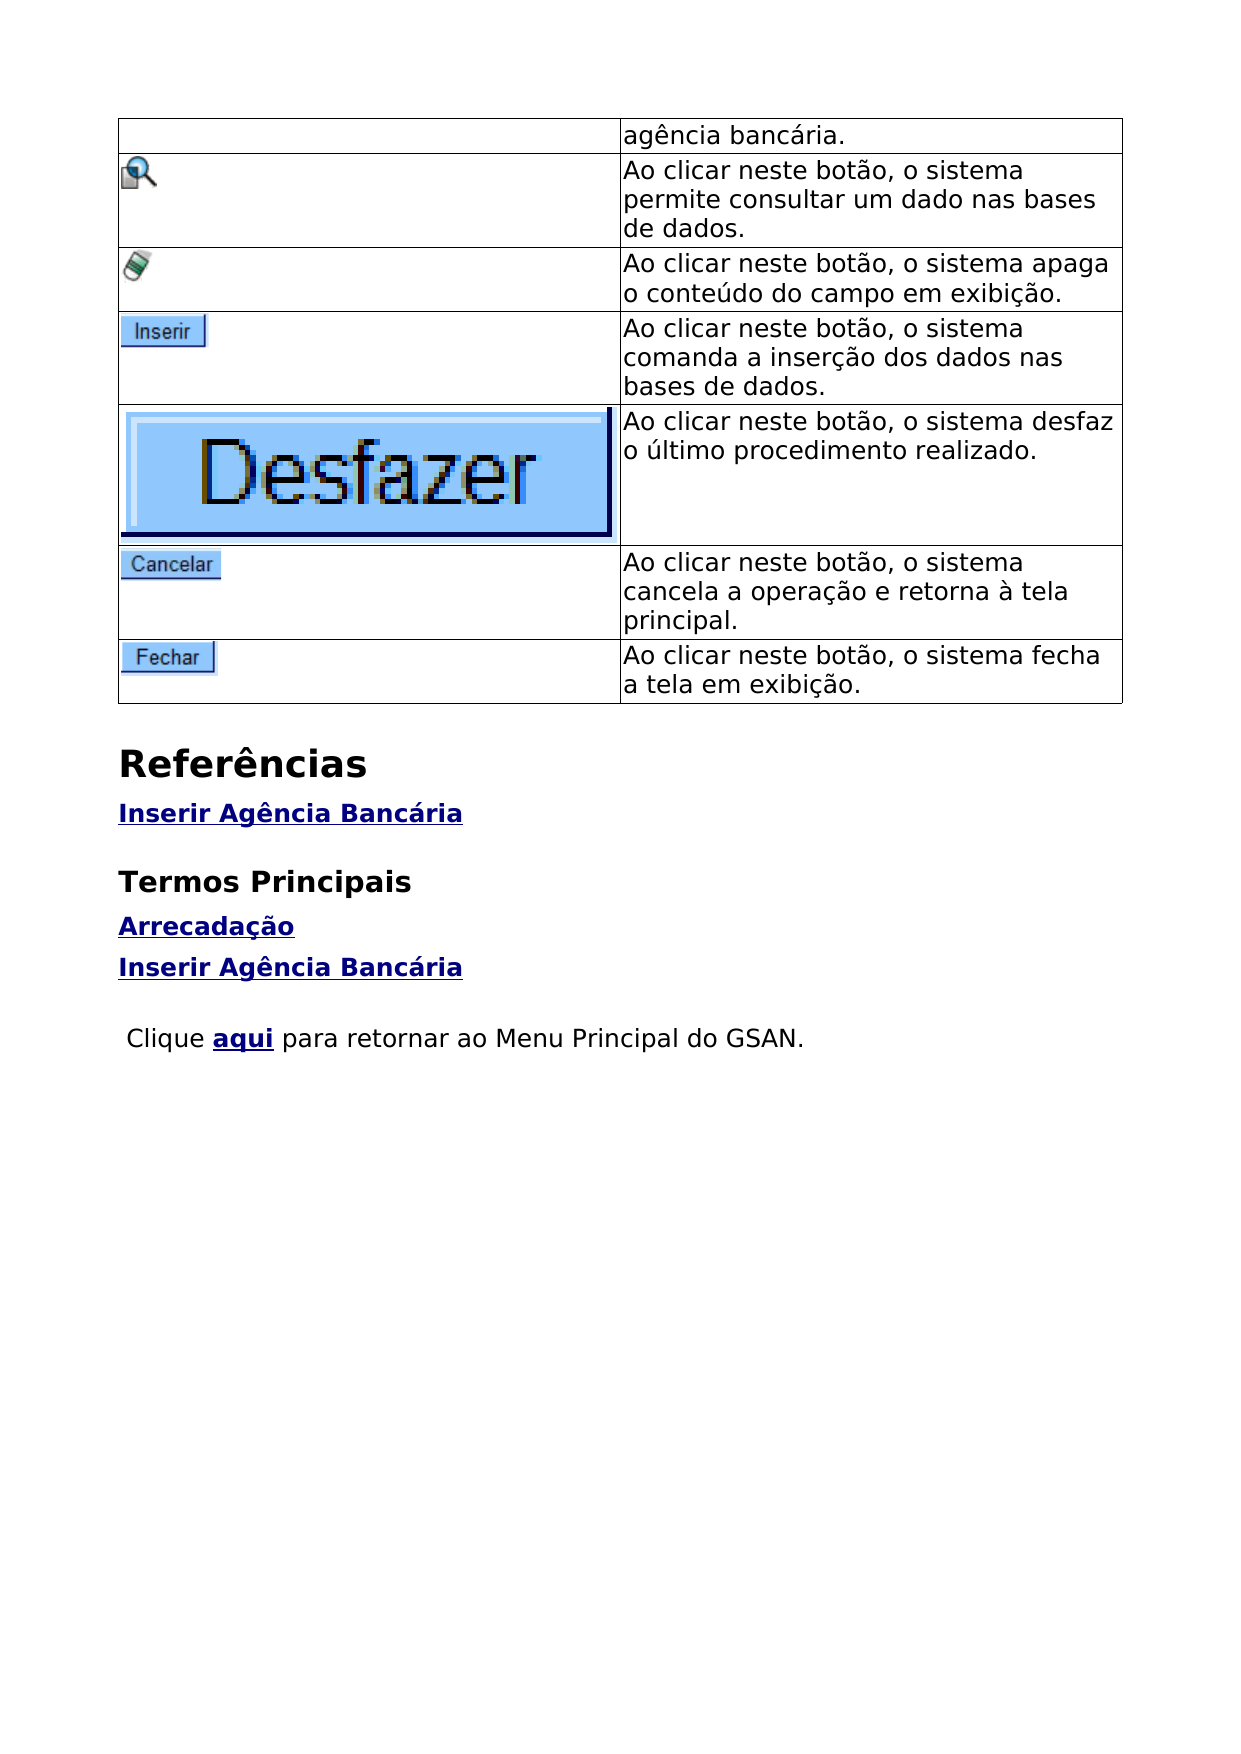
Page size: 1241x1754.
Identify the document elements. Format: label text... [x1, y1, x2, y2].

subtitle Referências [118, 743, 1122, 786]
table_cell Ao clicar neste botão, o sistema desfaz o último procedimento realizado. [621, 405, 1122, 545]
text Arrecadação [118, 912, 1122, 941]
text Clique aqui para retornar ao Menu Principal do GSAN. [118, 995, 1122, 1054]
picture [121, 641, 218, 676]
text Inserir Agência Bancária [118, 799, 1122, 828]
picture [121, 249, 153, 283]
table_cell Ao clicar neste botão, o sistema apaga o conteúdo do campo em exibição. [621, 248, 1122, 311]
table_cell [119, 312, 620, 404]
subtitle Termos Principais [118, 866, 1122, 899]
text Inserir Agência Bancária [118, 954, 1122, 983]
table_cell Ao clicar neste botão, o sistema comanda a inserção dos dados nas bases de dados. [621, 312, 1122, 404]
table_cell [119, 640, 620, 703]
table_cell [119, 546, 620, 638]
table_cell [119, 119, 620, 153]
picture [121, 313, 209, 349]
table_cell agência bancária. [621, 119, 1122, 153]
table_cell Ao clicar neste botão, o sistema fecha a tela em exibição. [621, 640, 1122, 703]
picture [121, 548, 222, 581]
table_cell Ao clicar neste botão, o sistema cancela a operação e retorna à tela principal. [621, 546, 1122, 638]
picture [121, 156, 157, 189]
picture [121, 407, 618, 543]
table_cell Ao clicar neste botão, o sistema permite consultar um dado nas bases de dados. [621, 154, 1122, 247]
table_cell [119, 154, 620, 247]
table_cell [119, 248, 620, 311]
